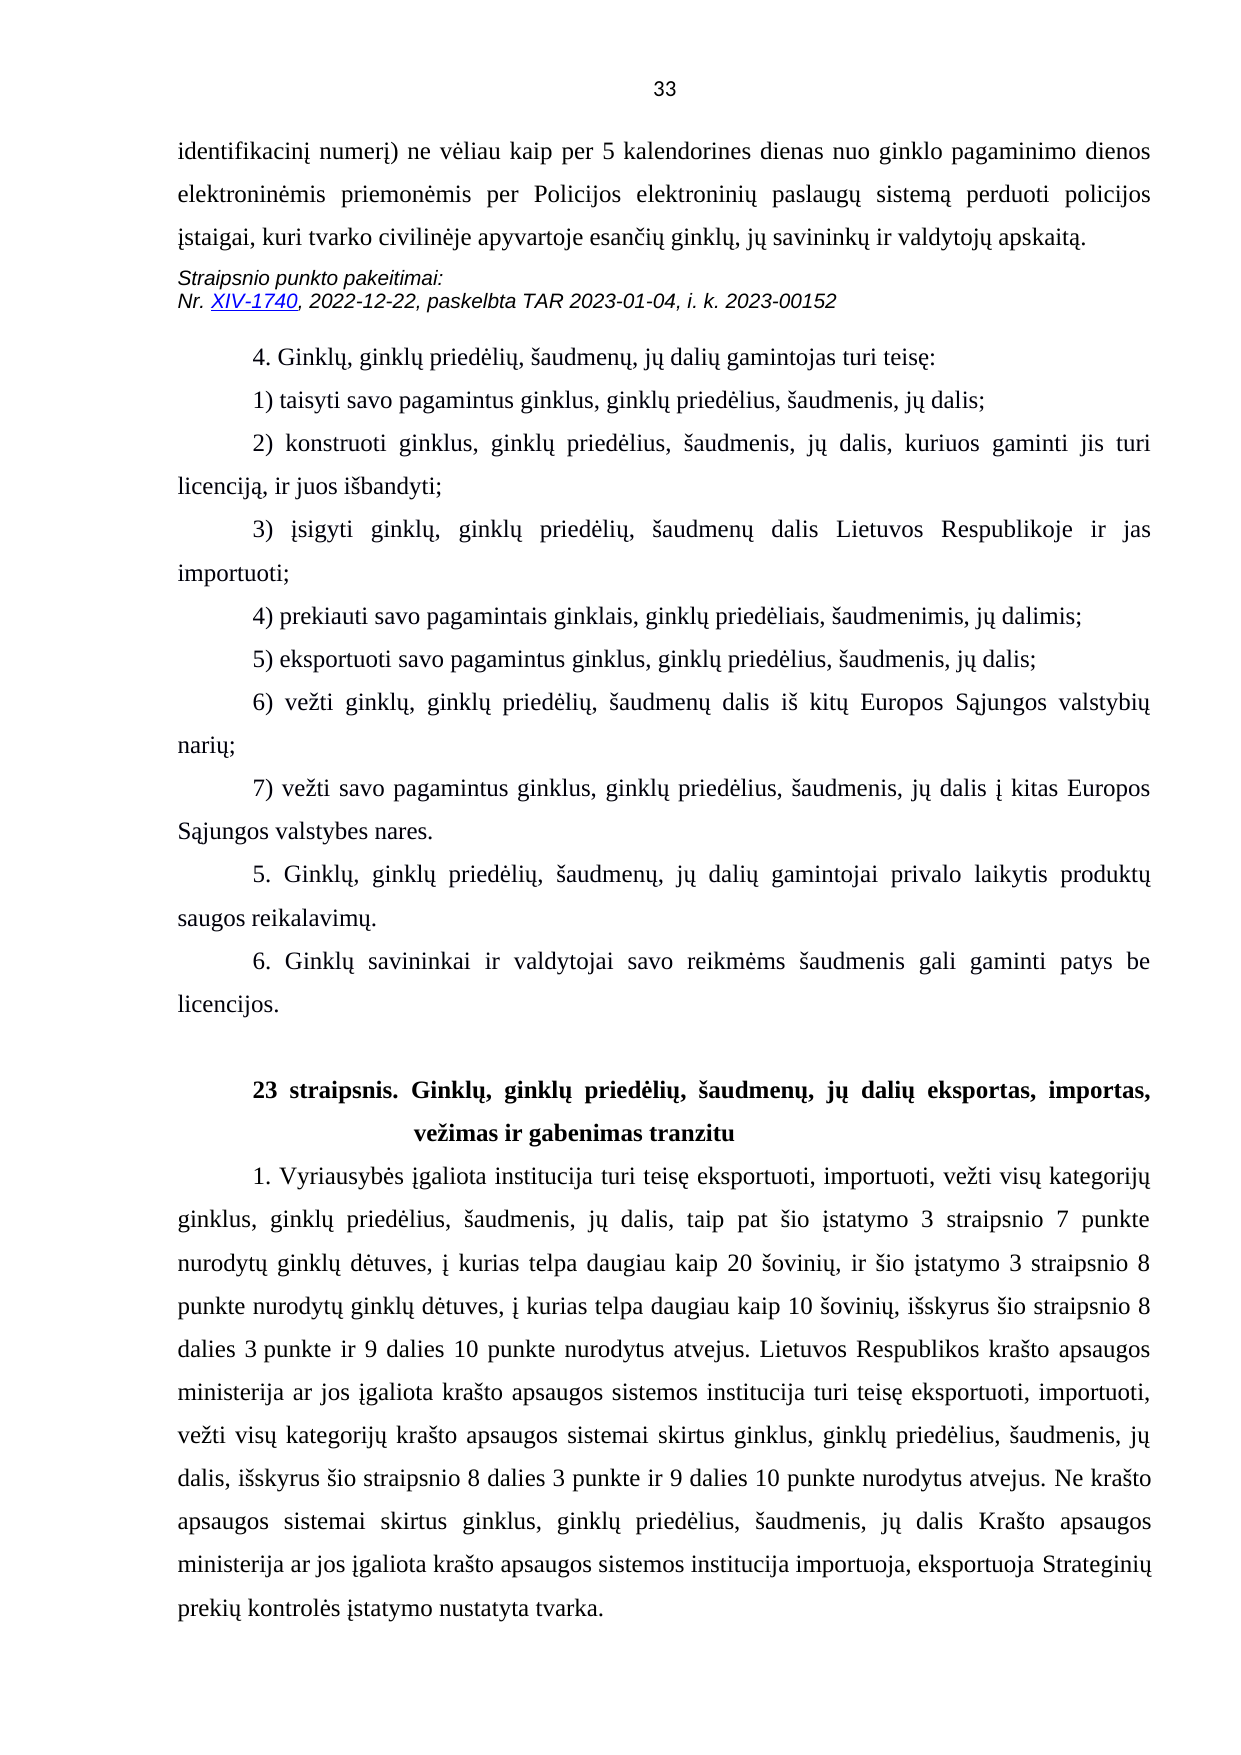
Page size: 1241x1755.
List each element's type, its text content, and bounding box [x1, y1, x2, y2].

text 5. Ginklų, ginklų priedėlių, šaudmenų, jų dalių gamintojai privalo laikytis produktų saugos reikalavimų. [177, 859, 1152, 931]
text identifikacinį numerį) ne vėliau kaip per 5 kalendorines dienas nuo ginklo pagaminimo dienos elektroninėmis priemonėmis per Policijos elektroninių paslaugų sistemą perduoti policijos įstaigai, kuri tvarko civilinėje apyvartoje esančių ginklų, jų savininkų ir valdytojų apskaitą. [177, 136, 1152, 251]
text 1) taisyti savo pagamintus ginklus, ginklų priedėlius, šaudmenis, jų dalis; [177, 385, 1152, 414]
text 23 straipsnis. Ginklų, ginklų priedėlių, šaudmenų, jų dalių eksportas, importas, vežimas ir gabenimas tranzitu [252, 1075, 1152, 1147]
text 6) vežti ginklų, ginklų priedėlių, šaudmenų dalis iš kitų Europos Sąjungos valstybių narių; [177, 687, 1152, 759]
text 1. Vyriausybės įgaliota institucija turi teisę eksportuoti, importuoti, vežti visų kategorijų ginklus, ginklų priedėlius, šaudmenis, jų dalis, taip pat šio įstatymo 3 straipsnio 7 punkte nurodytų ginklų dėtuves, į kurias telpa daugiau kaip 20 šovinių, ir šio įstatymo 3 straipsnio 8 punkte nurodytų ginklų dėtuves, į kurias telpa daugiau kaip 10 šovinių, išskyrus šio straipsnio 8 dalies 3 punkte ir 9 dalies 10 punkte nurodytus atvejus. Lietuvos Respublikos krašto apsaugos ministerija ar jos įgaliota krašto apsaugos sistemos institucija turi teisę eksportuoti, importuoti, vežti visų kategorijų krašto apsaugos sistemai skirtus ginklus, ginklų priedėlius, šaudmenis, jų dalis, išskyrus šio straipsnio 8 dalies 3 punkte ir 9 dalies 10 punkte nurodytus atvejus. Ne krašto apsaugos sistemai skirtus ginklus, ginklų priedėlius, šaudmenis, jų dalis Krašto apsaugos ministerija ar jos įgaliota krašto apsaugos sistemos institucija importuoja, eksportuoja Strateginių prekių kontrolės įstatymo nustatyta tvarka. [177, 1161, 1152, 1621]
text 3) įsigyti ginklų, ginklų priedėlių, šaudmenų dalis Lietuvos Respublikoje ir jas importuoti; [177, 514, 1152, 586]
text 5) eksportuoti savo pagamintus ginklus, ginklų priedėlius, šaudmenis, jų dalis; [177, 644, 1152, 673]
text 4. Ginklų, ginklų priedėlių, šaudmenų, jų dalių gamintojas turi teisę: [177, 342, 1152, 371]
text Nr. XIV-1740, 2022-12-22, paskelbta TAR 2023-01-04, i. k. 2023-00152 [177, 289, 1152, 313]
text Straipsnio punkto pakeitimai: [177, 265, 1152, 289]
text 7) vežti savo pagamintus ginklus, ginklų priedėlius, šaudmenis, jų dalis į kitas Europos Sąjungos valstybes nares. [177, 773, 1152, 845]
text 6. Ginklų savininkai ir valdytojai savo reikmėms šaudmenis gali gaminti patys be licencijos. [177, 946, 1152, 1018]
text 2) konstruoti ginklus, ginklų priedėlius, šaudmenis, jų dalis, kuriuos gaminti jis turi licenciją, ir juos išbandyti; [177, 428, 1152, 500]
text 4) prekiauti savo pagamintais ginklais, ginklų priedėliais, šaudmenimis, jų dalimis; [177, 601, 1152, 629]
